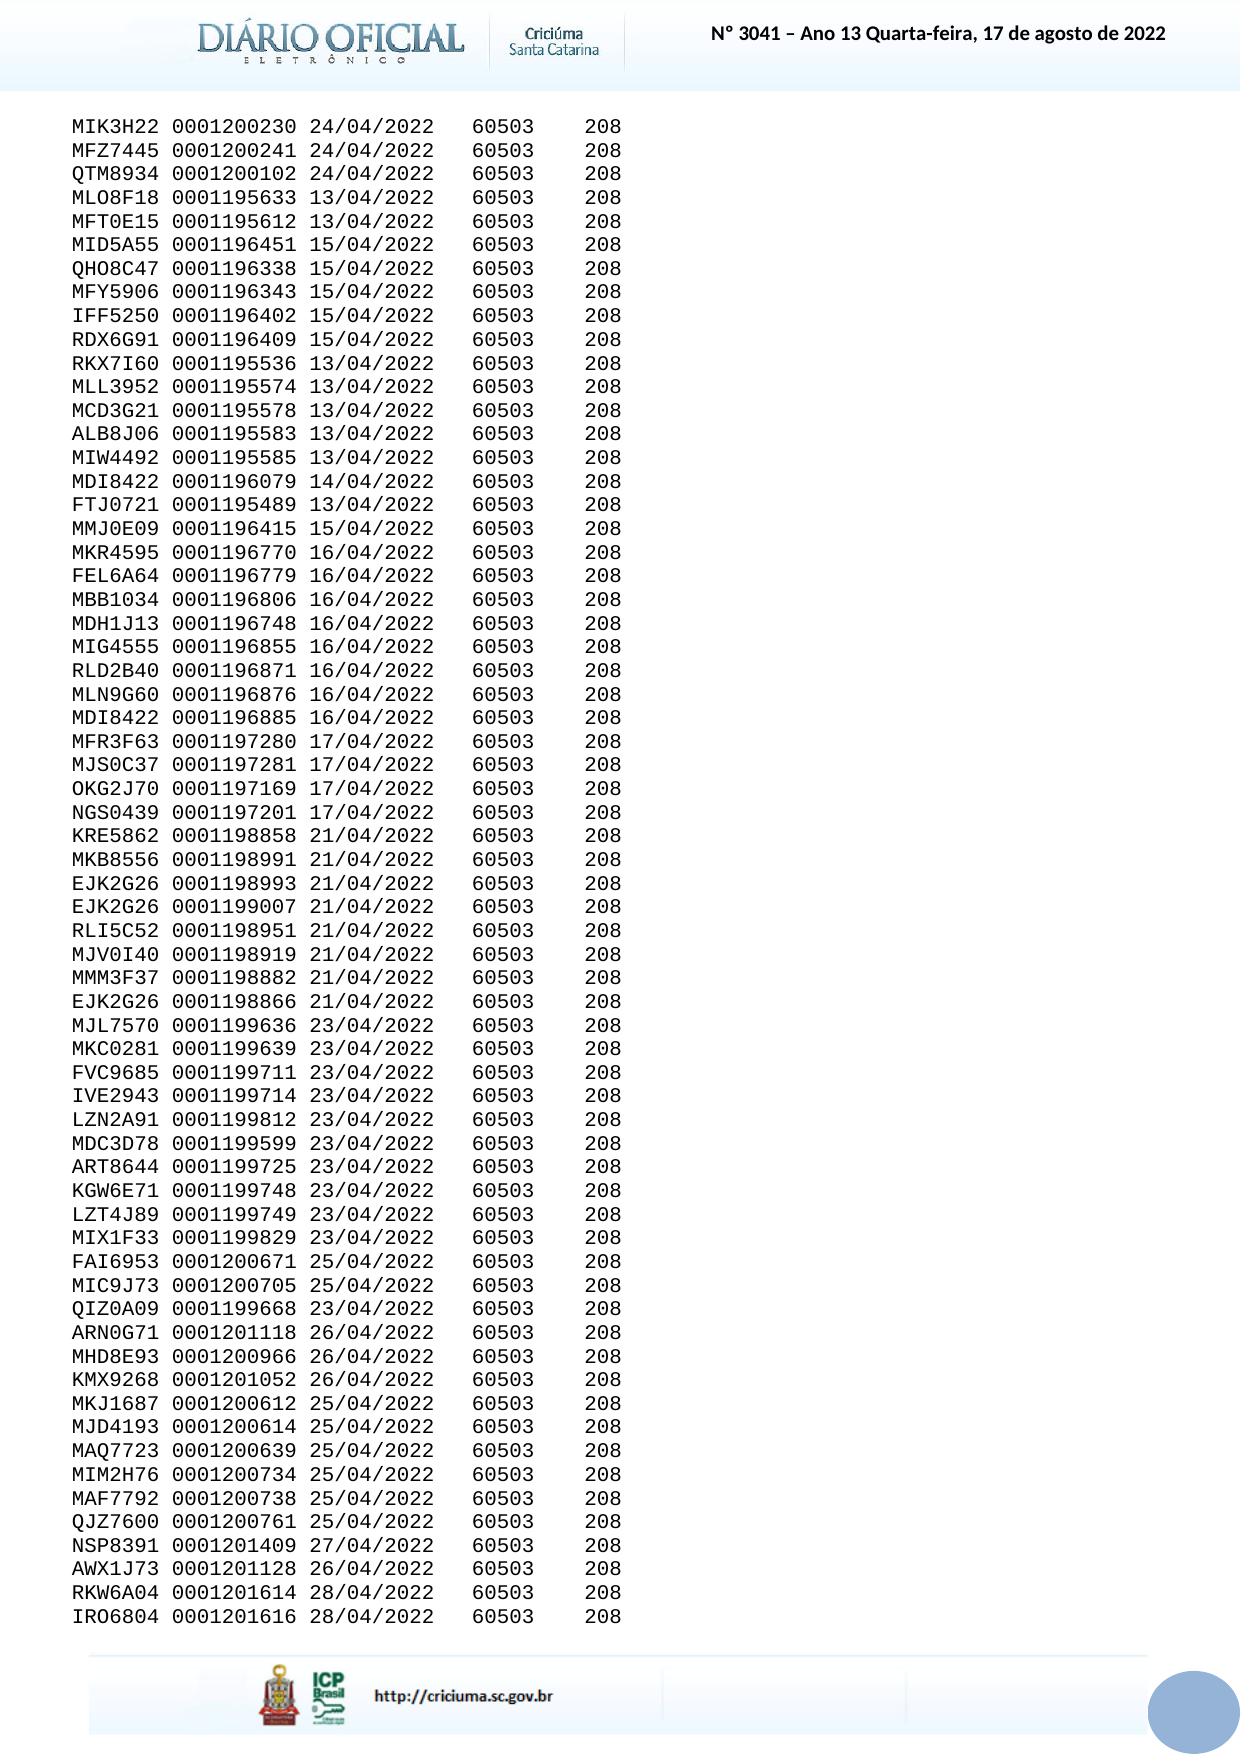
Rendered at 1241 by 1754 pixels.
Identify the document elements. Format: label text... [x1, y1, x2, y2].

text MJD4193 0001200614 25/04/2022 60503 208 [59, 1417, 1181, 1440]
text MMM3F37 0001198882 21/04/2022 60503 208 [59, 967, 1181, 991]
text MFZ7445 0001200241 24/04/2022 60503 208 [59, 140, 1181, 163]
text ARN0G71 0001201118 26/04/2022 60503 208 [59, 1322, 1181, 1346]
text FAI6953 0001200671 25/04/2022 60503 208 [59, 1251, 1181, 1275]
text EJK2G26 0001198993 21/04/2022 60503 208 [59, 873, 1181, 896]
text QIZ0A09 0001199668 23/04/2022 60503 208 [59, 1298, 1181, 1322]
text MFR3F63 0001197280 17/04/2022 60503 208 [59, 731, 1181, 754]
text MFY5906 0001196343 15/04/2022 60503 208 [59, 282, 1181, 305]
text KMX9268 0001201052 26/04/2022 60503 208 [59, 1369, 1181, 1393]
text IRO6804 0001201616 28/04/2022 60503 208 [59, 1606, 1181, 1629]
text MDC3D78 0001199599 23/04/2022 60503 208 [59, 1133, 1181, 1156]
text IFF5250 0001196402 15/04/2022 60503 208 [59, 305, 1181, 329]
text KGW6E71 0001199748 23/04/2022 60503 208 [59, 1180, 1181, 1204]
text RDX6G91 0001196409 15/04/2022 60503 208 [59, 329, 1181, 352]
text FVC9685 0001199711 23/04/2022 60503 208 [59, 1062, 1181, 1086]
text ALB8J06 0001195583 13/04/2022 60503 208 [59, 423, 1181, 447]
text MDI8422 0001196079 14/04/2022 60503 208 [59, 471, 1181, 494]
text FEL6A64 0001196779 16/04/2022 60503 208 [59, 565, 1181, 589]
text MIK3H22 0001200230 24/04/2022 60503 208 [59, 116, 1181, 140]
text OKG2J70 0001197169 17/04/2022 60503 208 [59, 778, 1181, 802]
text KRE5862 0001198858 21/04/2022 60503 208 [59, 825, 1181, 849]
text MKB8556 0001198991 21/04/2022 60503 208 [59, 849, 1181, 873]
text MJV0I40 0001198919 21/04/2022 60503 208 [59, 944, 1181, 967]
text RLD2B40 0001196871 16/04/2022 60503 208 [59, 660, 1181, 683]
text LZN2A91 0001199812 23/04/2022 60503 208 [59, 1109, 1181, 1133]
text MFT0E15 0001195612 13/04/2022 60503 208 [59, 211, 1181, 234]
text NGS0439 0001197201 17/04/2022 60503 208 [59, 802, 1181, 825]
text MKR4595 0001196770 16/04/2022 60503 208 [59, 542, 1181, 565]
text EJK2G26 0001198866 21/04/2022 60503 208 [59, 991, 1181, 1014]
text LZT4J89 0001199749 23/04/2022 60503 208 [59, 1204, 1181, 1227]
text MDI8422 0001196885 16/04/2022 60503 208 [59, 707, 1181, 731]
text MIM2H76 0001200734 25/04/2022 60503 208 [59, 1464, 1181, 1487]
text RKW6A04 0001201614 28/04/2022 60503 208 [59, 1582, 1181, 1606]
text EJK2G26 0001199007 21/04/2022 60503 208 [59, 896, 1181, 920]
text MHD8E93 0001200966 26/04/2022 60503 208 [59, 1346, 1181, 1369]
text AWX1J73 0001201128 26/04/2022 60503 208 [59, 1558, 1181, 1582]
text QHO8C47 0001196338 15/04/2022 60503 208 [59, 258, 1181, 282]
text MLN9G60 0001196876 16/04/2022 60503 208 [59, 683, 1181, 707]
text MIC9J73 0001200705 25/04/2022 60503 208 [59, 1275, 1181, 1298]
text MIW4492 0001195585 13/04/2022 60503 208 [59, 447, 1181, 471]
text MIG4555 0001196855 16/04/2022 60503 208 [59, 636, 1181, 660]
text MLL3952 0001195574 13/04/2022 60503 208 [59, 376, 1181, 400]
text FTJ0721 0001195489 13/04/2022 60503 208 [59, 494, 1181, 518]
text MLO8F18 0001195633 13/04/2022 60503 208 [59, 187, 1181, 211]
text MKJ1687 0001200612 25/04/2022 60503 208 [59, 1393, 1181, 1417]
text MCD3G21 0001195578 13/04/2022 60503 208 [59, 400, 1181, 423]
text MAQ7723 0001200639 25/04/2022 60503 208 [59, 1440, 1181, 1464]
text RLI5C52 0001198951 21/04/2022 60503 208 [59, 920, 1181, 944]
text MJL7570 0001199636 23/04/2022 60503 208 [59, 1014, 1181, 1038]
text MDH1J13 0001196748 16/04/2022 60503 208 [59, 613, 1181, 636]
text ART8644 0001199725 23/04/2022 60503 208 [59, 1156, 1181, 1180]
text MAF7792 0001200738 25/04/2022 60503 208 [59, 1487, 1181, 1511]
text MMJ0E09 0001196415 15/04/2022 60503 208 [59, 518, 1181, 542]
text MKC0281 0001199639 23/04/2022 60503 208 [59, 1038, 1181, 1062]
text MJS0C37 0001197281 17/04/2022 60503 208 [59, 754, 1181, 778]
text MIX1F33 0001199829 23/04/2022 60503 208 [59, 1227, 1181, 1251]
text QTM8934 0001200102 24/04/2022 60503 208 [59, 163, 1181, 187]
text MBB1034 0001196806 16/04/2022 60503 208 [59, 589, 1181, 613]
text IVE2943 0001199714 23/04/2022 60503 208 [59, 1086, 1181, 1109]
text MID5A55 0001196451 15/04/2022 60503 208 [59, 234, 1181, 258]
text NSP8391 0001201409 27/04/2022 60503 208 [59, 1535, 1181, 1558]
text QJZ7600 0001200761 25/04/2022 60503 208 [59, 1511, 1181, 1535]
text RKX7I60 0001195536 13/04/2022 60503 208 [59, 352, 1181, 376]
